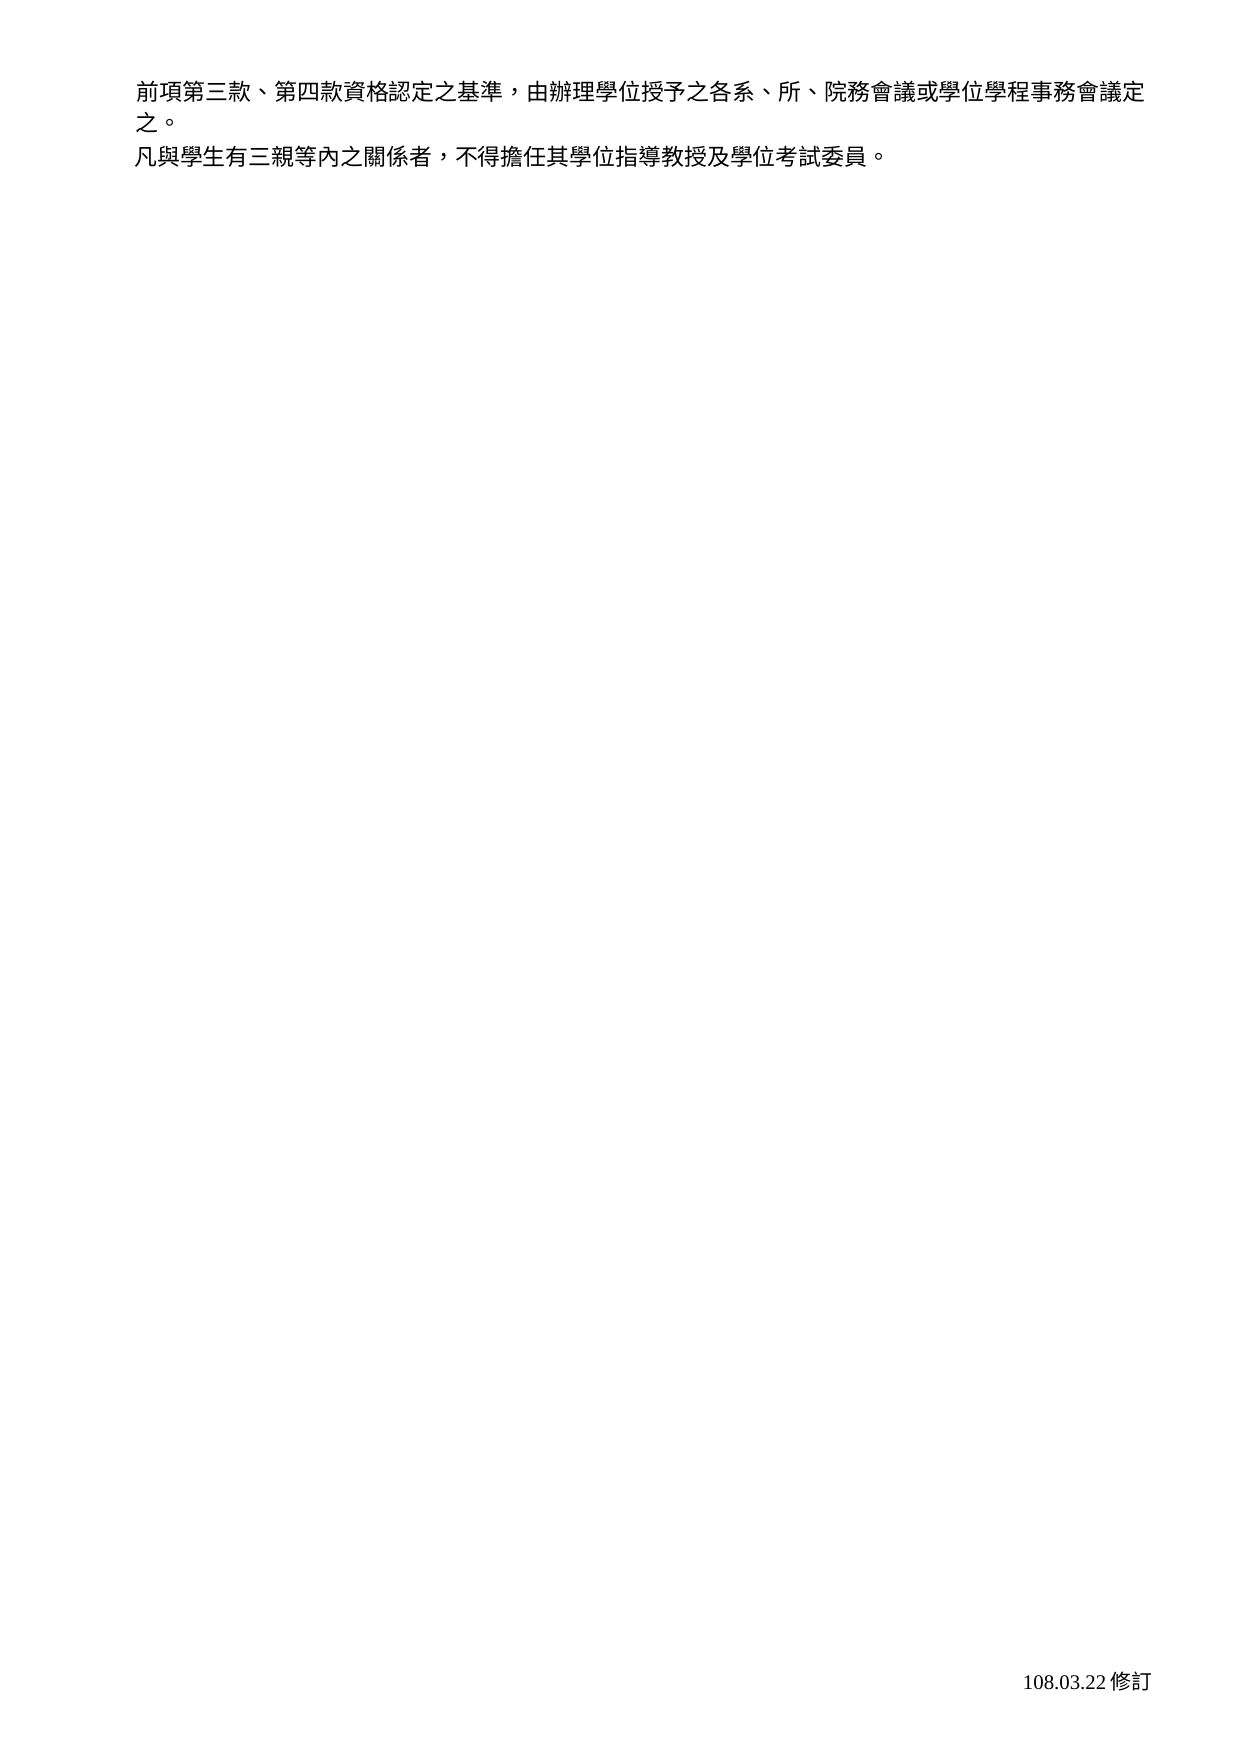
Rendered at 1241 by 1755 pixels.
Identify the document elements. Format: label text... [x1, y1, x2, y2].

text 凡與學生有三親等內之關係者，不得擔任其學位指導教授及學位考試委員。 [131, 140, 1152, 171]
text 前項第三款、第四款資格認定之基準，由辦理學位授予之各系、所、院務會議或學位學程事務會議定之。 [135, 75, 1152, 137]
